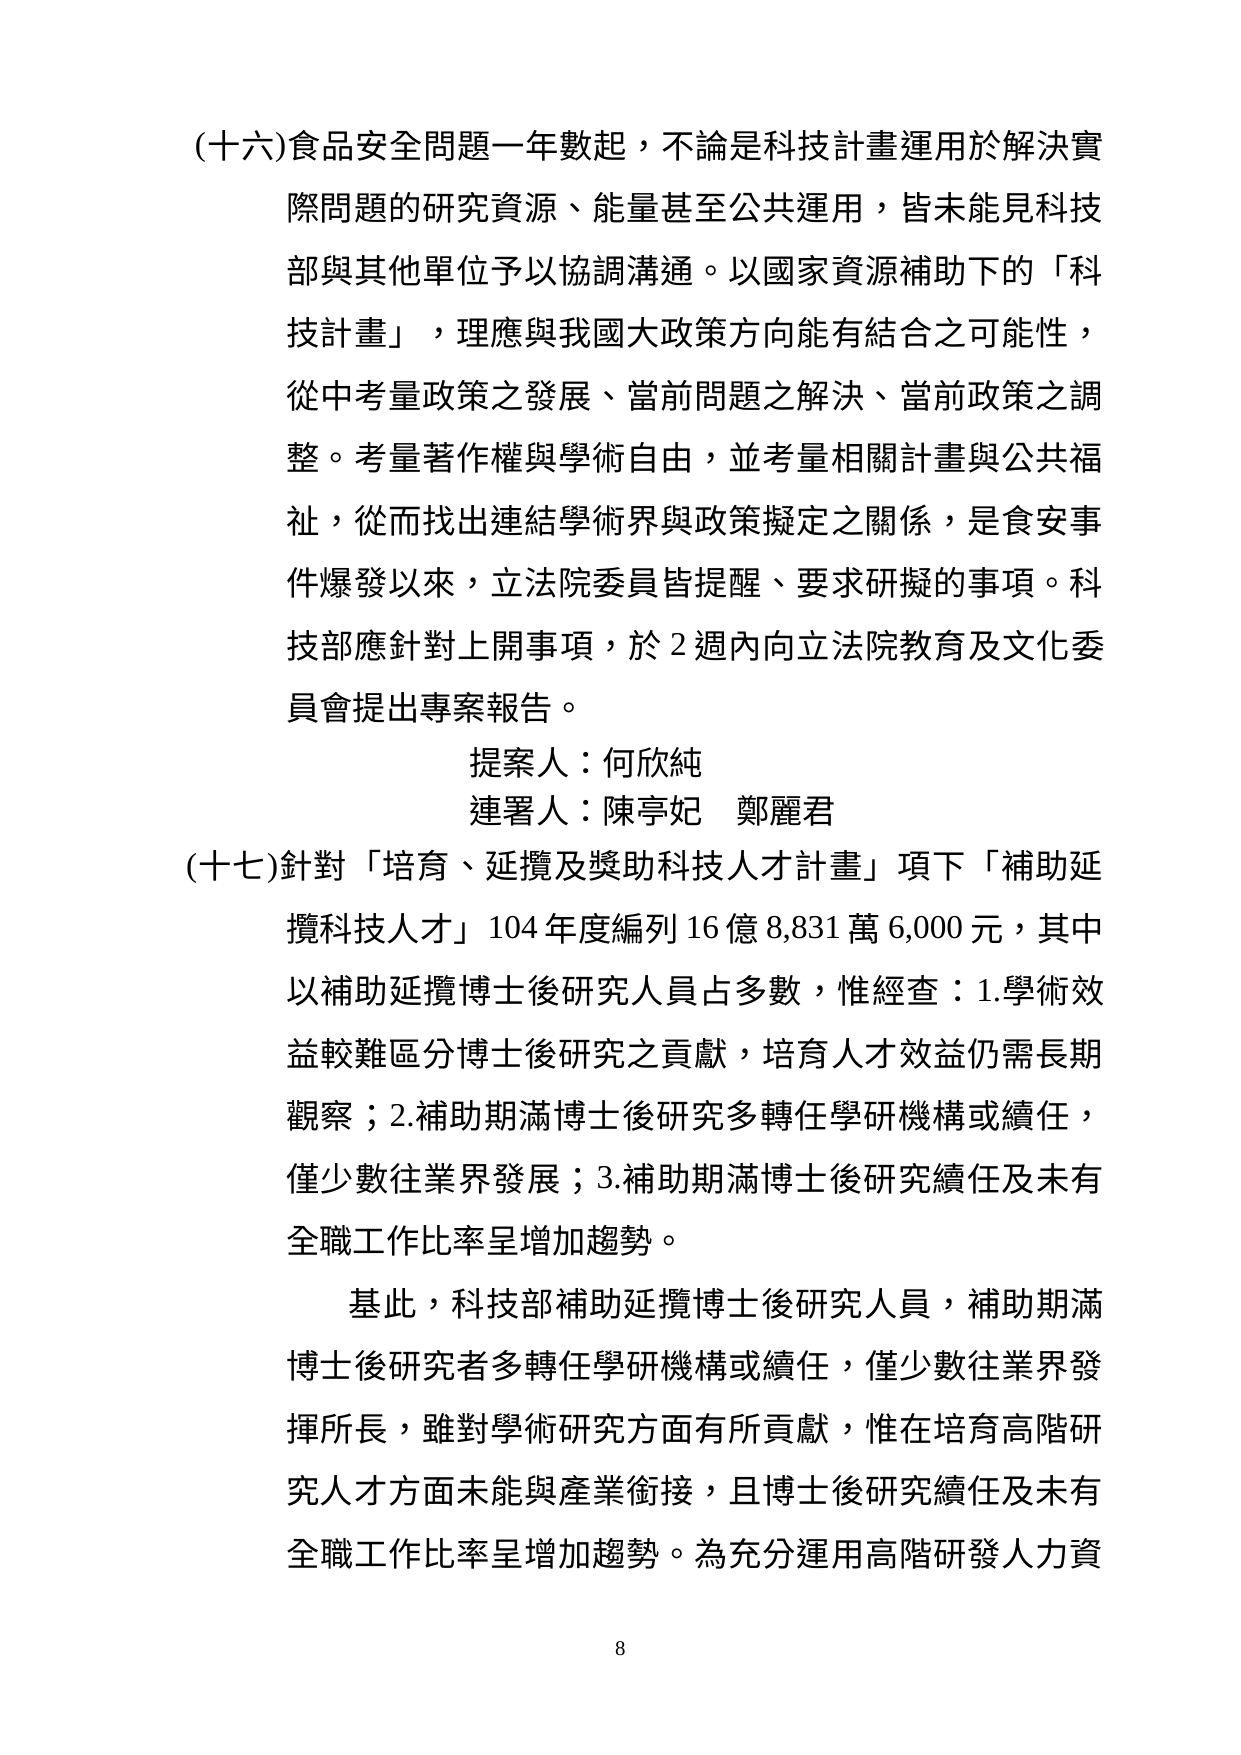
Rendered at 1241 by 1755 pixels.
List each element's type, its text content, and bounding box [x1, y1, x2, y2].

text (十六)食品安全問題一年數起，不論是科技計畫運用於解決實際問題的研究資源、能量甚至公共運用，皆未能見科技部與其他單位予以協調溝通。以國家資源補助下的「科技計畫」，理應與我國大政策方向能有結合之可能性，從中考量政策之發展、當前問題之解決、當前政策之調整。考量著作權與學術自由，並考量相關計畫與公共福祉，從而找出連結學術界與政策擬定之關係，是食安事件爆發以來，立法院委員皆提醒、要求研擬的事項。科技部應針對上開事項，於2週內向立法院教育及文化委員會提出專案報告。 [186, 112, 1104, 737]
text 連署人：陳亭妃 鄭麗君 [136, 785, 1104, 833]
text 提案人：何欣純 [136, 737, 1104, 785]
text 基此，科技部補助延攬博士後研究人員，補助期滿博士後研究者多轉任學研機構或續任，僅少數往業界發揮所長，雖對學術研究方面有所貢獻，惟在培育高階研究人才方面未能與產業銜接，且博士後研究續任及未有全職工作比率呈增加趨勢。為充分運用高階研發人力資 [286, 1271, 1104, 1583]
text (十七)針對「培育、延攬及獎助科技人才計畫」項下「補助延攬科技人才」104年度編列16億8,831萬6,000元，其中以補助延攬博士後研究人員占多數，惟經查：1.學術效益較難區分博士後研究之貢獻，培育人才效益仍需長期觀察；2.補助期滿博士後研究多轉任學研機構或續任，僅少數往業界發展；3.補助期滿博士後研究續任及未有全職工作比率呈增加趨勢。 [186, 833, 1104, 1271]
